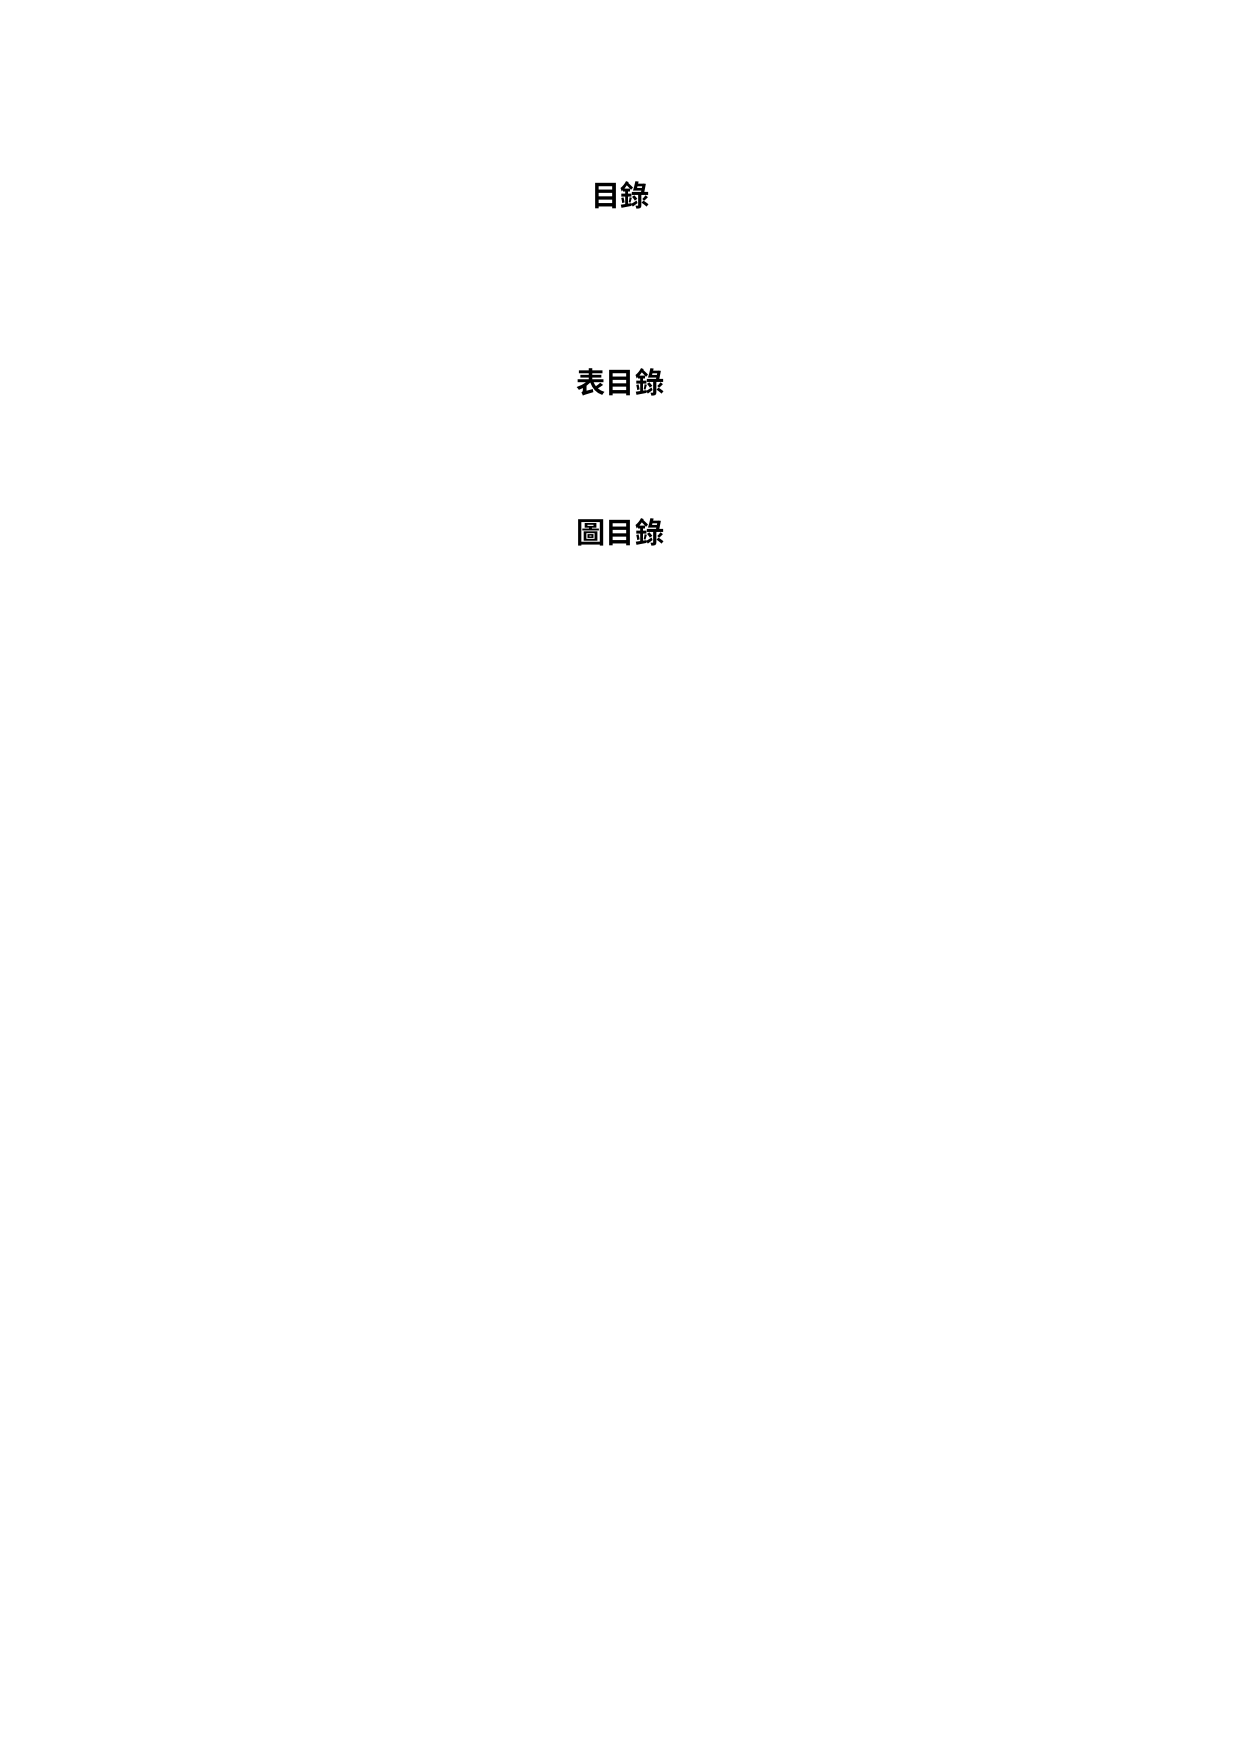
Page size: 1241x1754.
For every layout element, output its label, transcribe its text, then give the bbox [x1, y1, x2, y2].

text 圖目錄 [112, 487, 1128, 562]
text 表目錄 [112, 337, 1128, 412]
text 目錄 [112, 150, 1128, 225]
